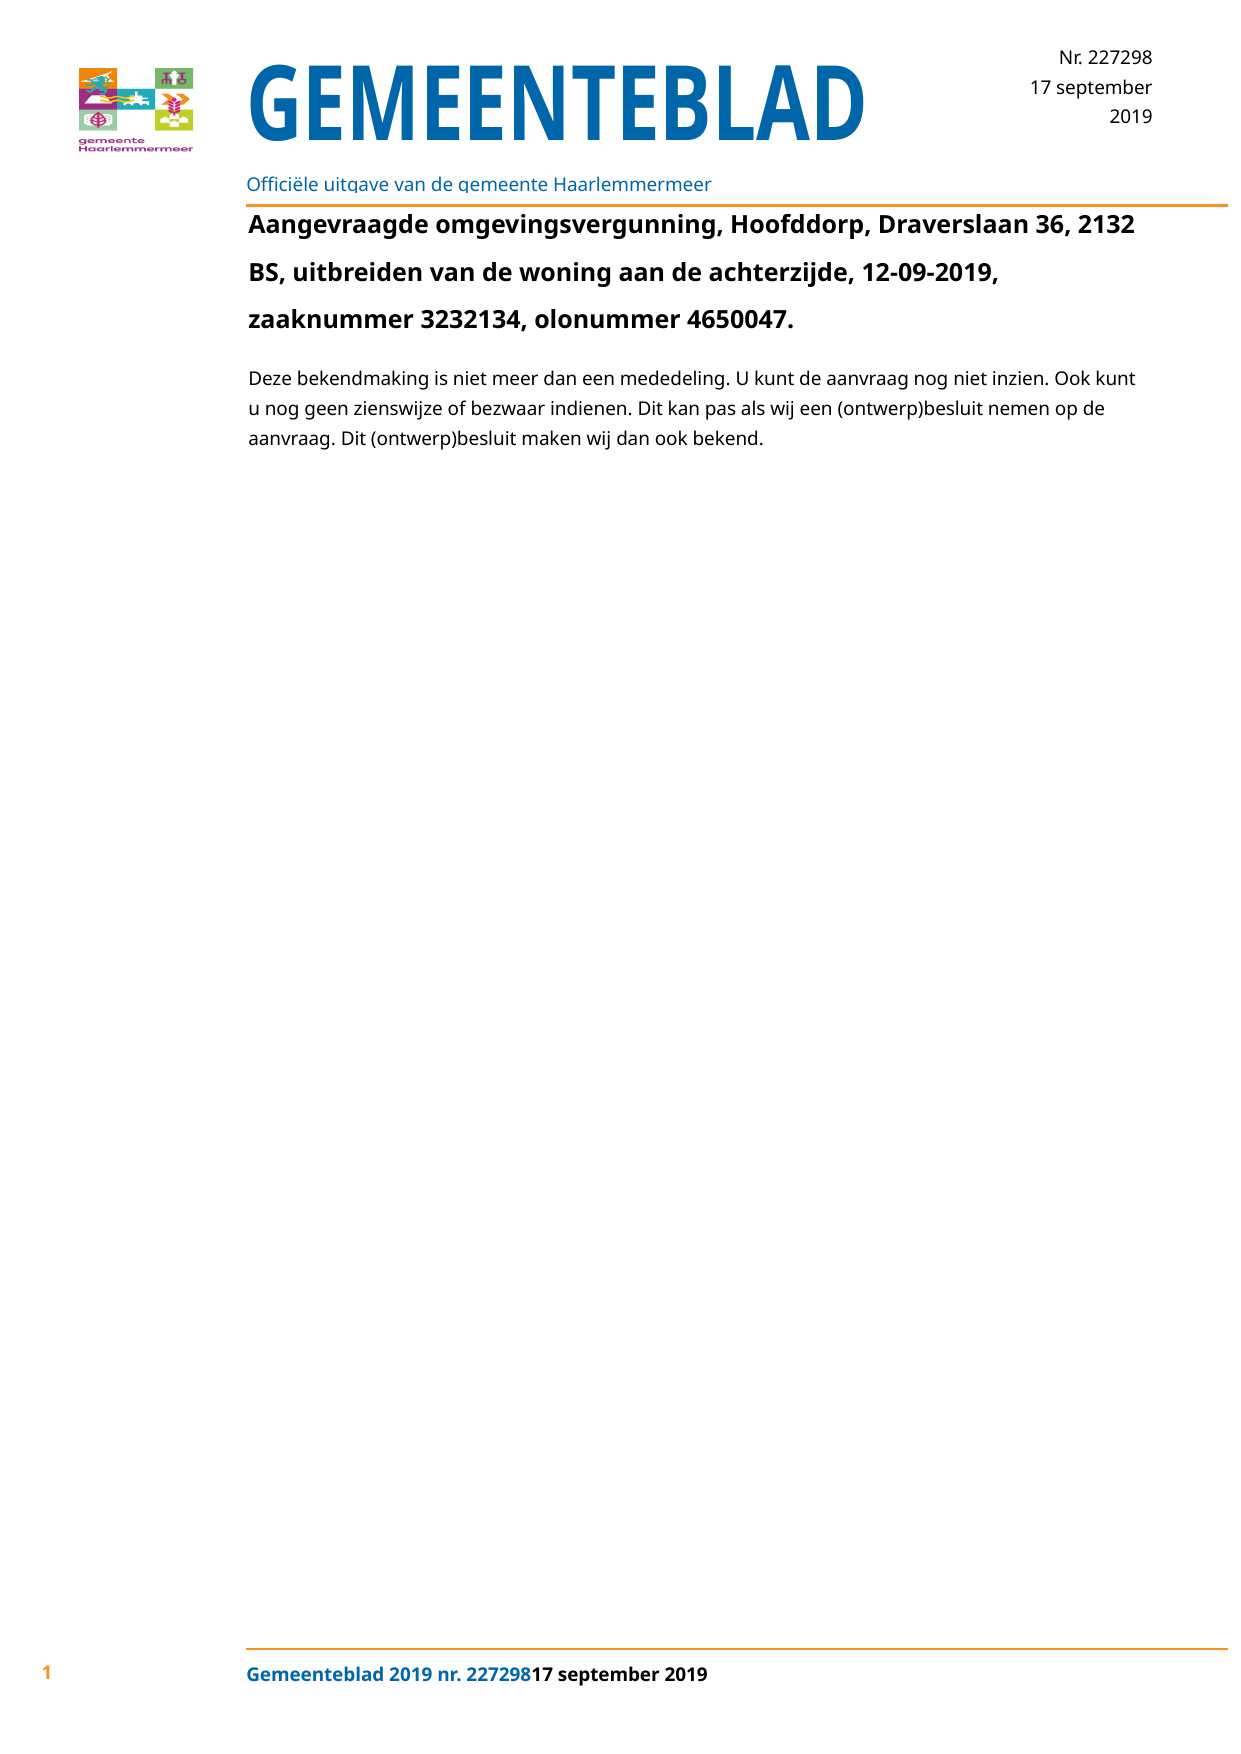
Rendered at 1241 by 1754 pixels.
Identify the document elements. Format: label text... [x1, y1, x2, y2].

picture [41, 47, 231, 172]
text Aangevraagde omgevingsvergunning, Hoofddorp, Draverslaan 36, 2132 BS, uitbreiden van de woning aan de achterzijde, 12-09-2019, zaaknummer 3232134, olonummer 4650047. [248, 207, 1152, 336]
text Deze bekendmaking is niet meer dan een mededeling. U kunt de aanvraag nog niet inzien. Ook kunt u nog geen zienswijze of bezwaar indienen. Dit kan pas als wij een (ontwerp)besluit nemen op de aanvraag. Dit (ontwerp)besluit maken wij dan ook bekend. [248, 366, 1152, 450]
